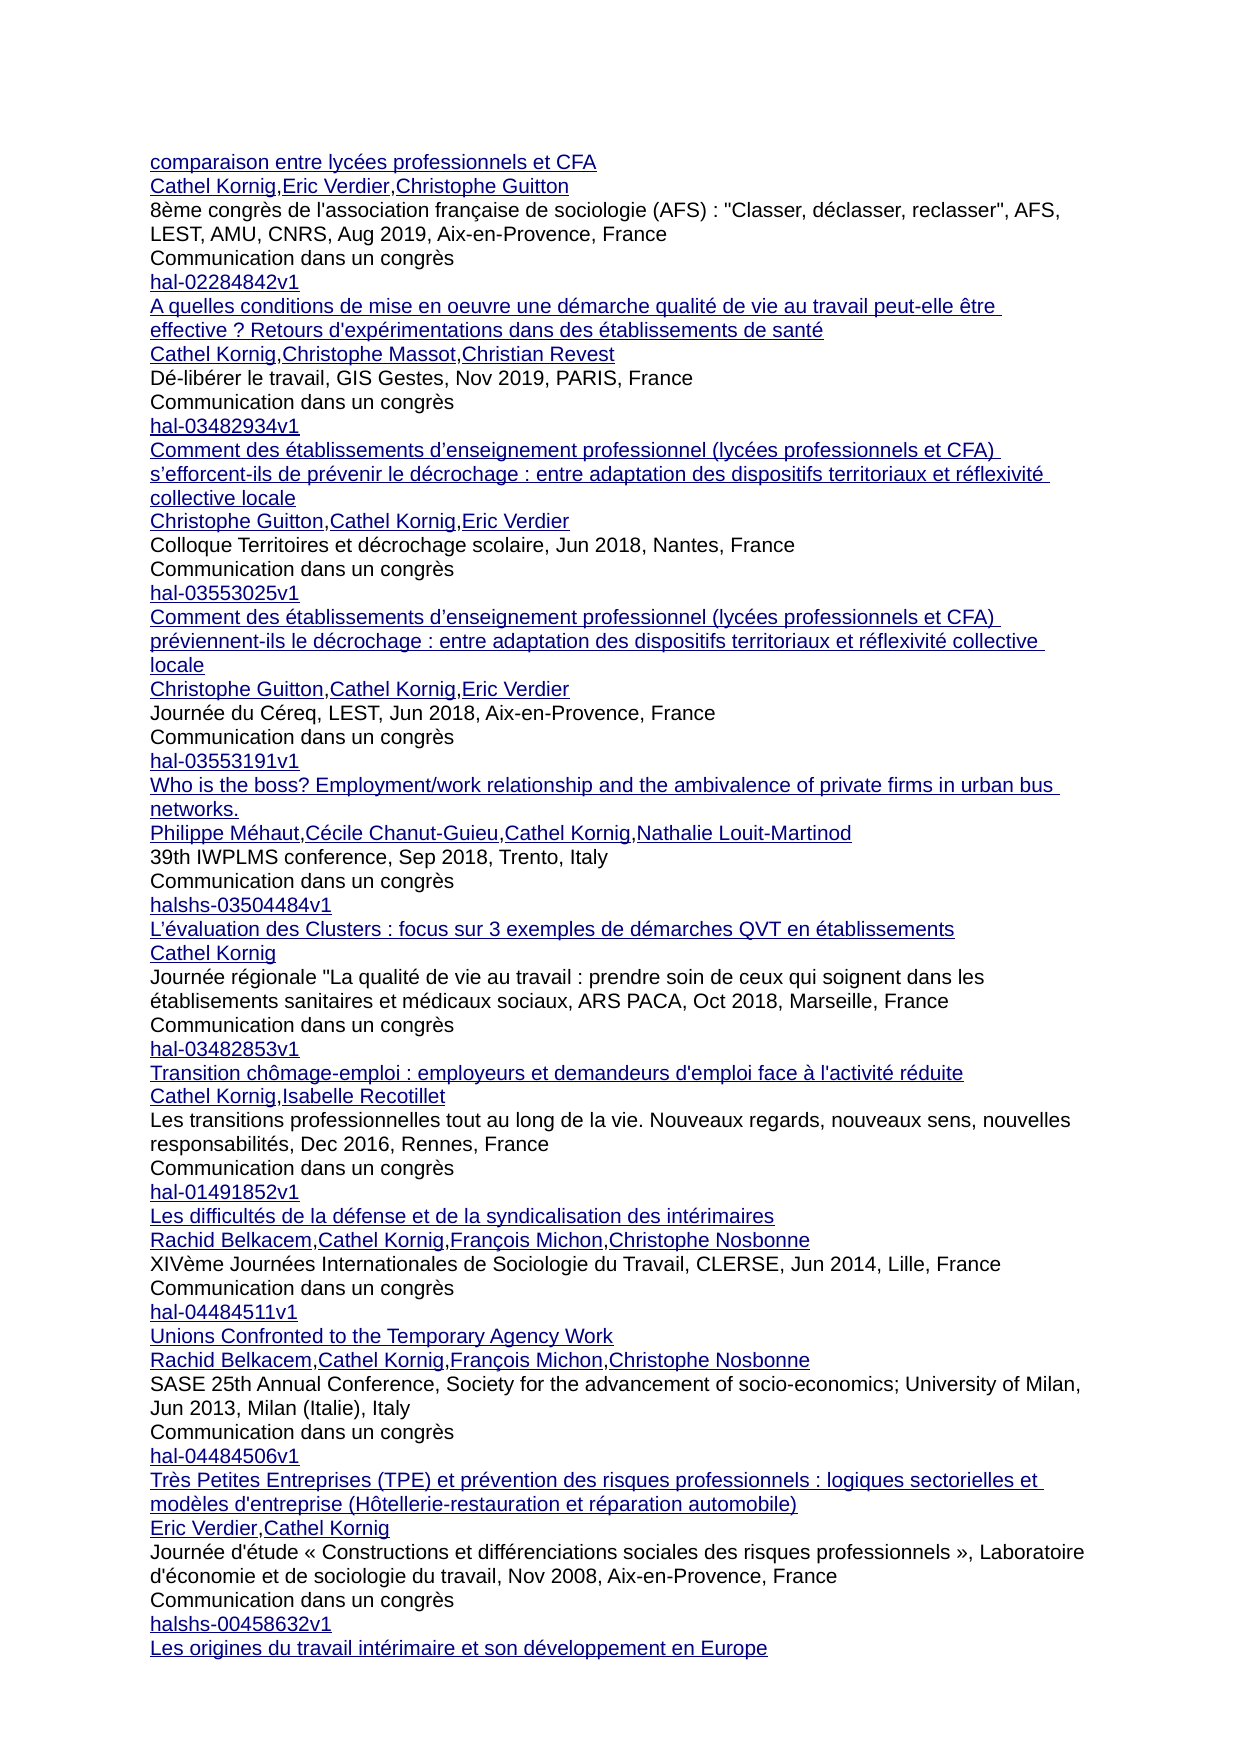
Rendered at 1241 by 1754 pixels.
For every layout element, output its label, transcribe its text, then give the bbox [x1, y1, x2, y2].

table_cell comparaison entre lycées professionnels et CFA Cathel Kornig,Eric Verdier,Christophe Guitton 8ème congrès de l'association française de sociologie (AFS) : "Classer, déclasser, reclasser", AFS, LEST, AMU, CNRS, Aug 2019, Aix-en-Provence, France Communication dans un congrès hal-02284842v1 [150, 150, 1090, 294]
table_cell Who is the boss? Employment/work relationship and the ambivalence of private firms in urban bus networks. Philippe Méhaut,Cécile Chanut-Guieu,Cathel Kornig,Nathalie Louit-Martinod 39th IWPLMS conference, Sep 2018, Trento, Italy Communication dans un congrès halshs-03504484v1 [150, 773, 1090, 917]
table_cell Les origines du travail intérimaire et son développement en Europe [150, 1635, 1090, 1659]
table_cell Comment des établissements d’enseignement professionnel (lycées professionnels et CFA) préviennent-ils le décrochage : entre adaptation des dispositifs territoriaux et réflexivité collective locale Christophe Guitton,Cathel Kornig,Eric Verdier Journée du Céreq, LEST, Jun 2018, Aix-en-Provence, France Communication dans un congrès hal-03553191v1 [150, 605, 1090, 773]
table_cell Transition chômage-emploi : employeurs et demandeurs d'emploi face à l'activité réduite Cathel Kornig,Isabelle Recotillet Les transitions professionnelles tout au long de la vie. Nouveaux regards, nouveaux sens, nouvelles responsabilités, Dec 2016, Rennes, France Communication dans un congrès hal-01491852v1 [150, 1060, 1090, 1204]
table_cell Unions Confronted to the Temporary Agency Work Rachid Belkacem,Cathel Kornig,François Michon,Christophe Nosbonne SASE 25th Annual Conference, Society for the advancement of socio-economics; University of Milan, Jun 2013, Milan (Italie), Italy Communication dans un congrès hal-04484506v1 [150, 1324, 1090, 1468]
table_cell Comment des établissements d’enseignement professionnel (lycées professionnels et CFA) s’efforcent-ils de prévenir le décrochage : entre adaptation des dispositifs territoriaux et réflexivité collective locale Christophe Guitton,Cathel Kornig,Eric Verdier Colloque Territoires et décrochage scolaire, Jun 2018, Nantes, France Communication dans un congrès hal-03553025v1 [150, 438, 1090, 605]
table_cell Les difficultés de la défense et de la syndicalisation des intérimaires Rachid Belkacem,Cathel Kornig,François Michon,Christophe Nosbonne XIVème Journées Internationales de Sociologie du Travail, CLERSE, Jun 2014, Lille, France Communication dans un congrès hal-04484511v1 [150, 1204, 1090, 1324]
table_cell A quelles conditions de mise en oeuvre une démarche qualité de vie au travail peut-elle être effective ? Retours d'expérimentations dans des établissements de santé Cathel Kornig,Christophe Massot,Christian Revest Dé-libérer le travail, GIS Gestes, Nov 2019, PARIS, France Communication dans un congrès hal-03482934v1 [150, 294, 1090, 437]
table_cell Très Petites Entreprises (TPE) et prévention des risques professionnels : logiques sectorielles et modèles d'entreprise (Hôtellerie-restauration et réparation automobile) Eric Verdier,Cathel Kornig Journée d'étude « Constructions et différenciations sociales des risques professionnels », Laboratoire d'économie et de sociologie du travail, Nov 2008, Aix-en-Provence, France Communication dans un congrès halshs-00458632v1 [150, 1468, 1090, 1635]
table_cell L’évaluation des Clusters : focus sur 3 exemples de démarches QVT en établissements Cathel Kornig Journée régionale "La qualité de vie au travail : prendre soin de ceux qui soignent dans les établisements sanitaires et médicaux sociaux, ARS PACA, Oct 2018, Marseille, France Communication dans un congrès hal-03482853v1 [150, 917, 1090, 1060]
